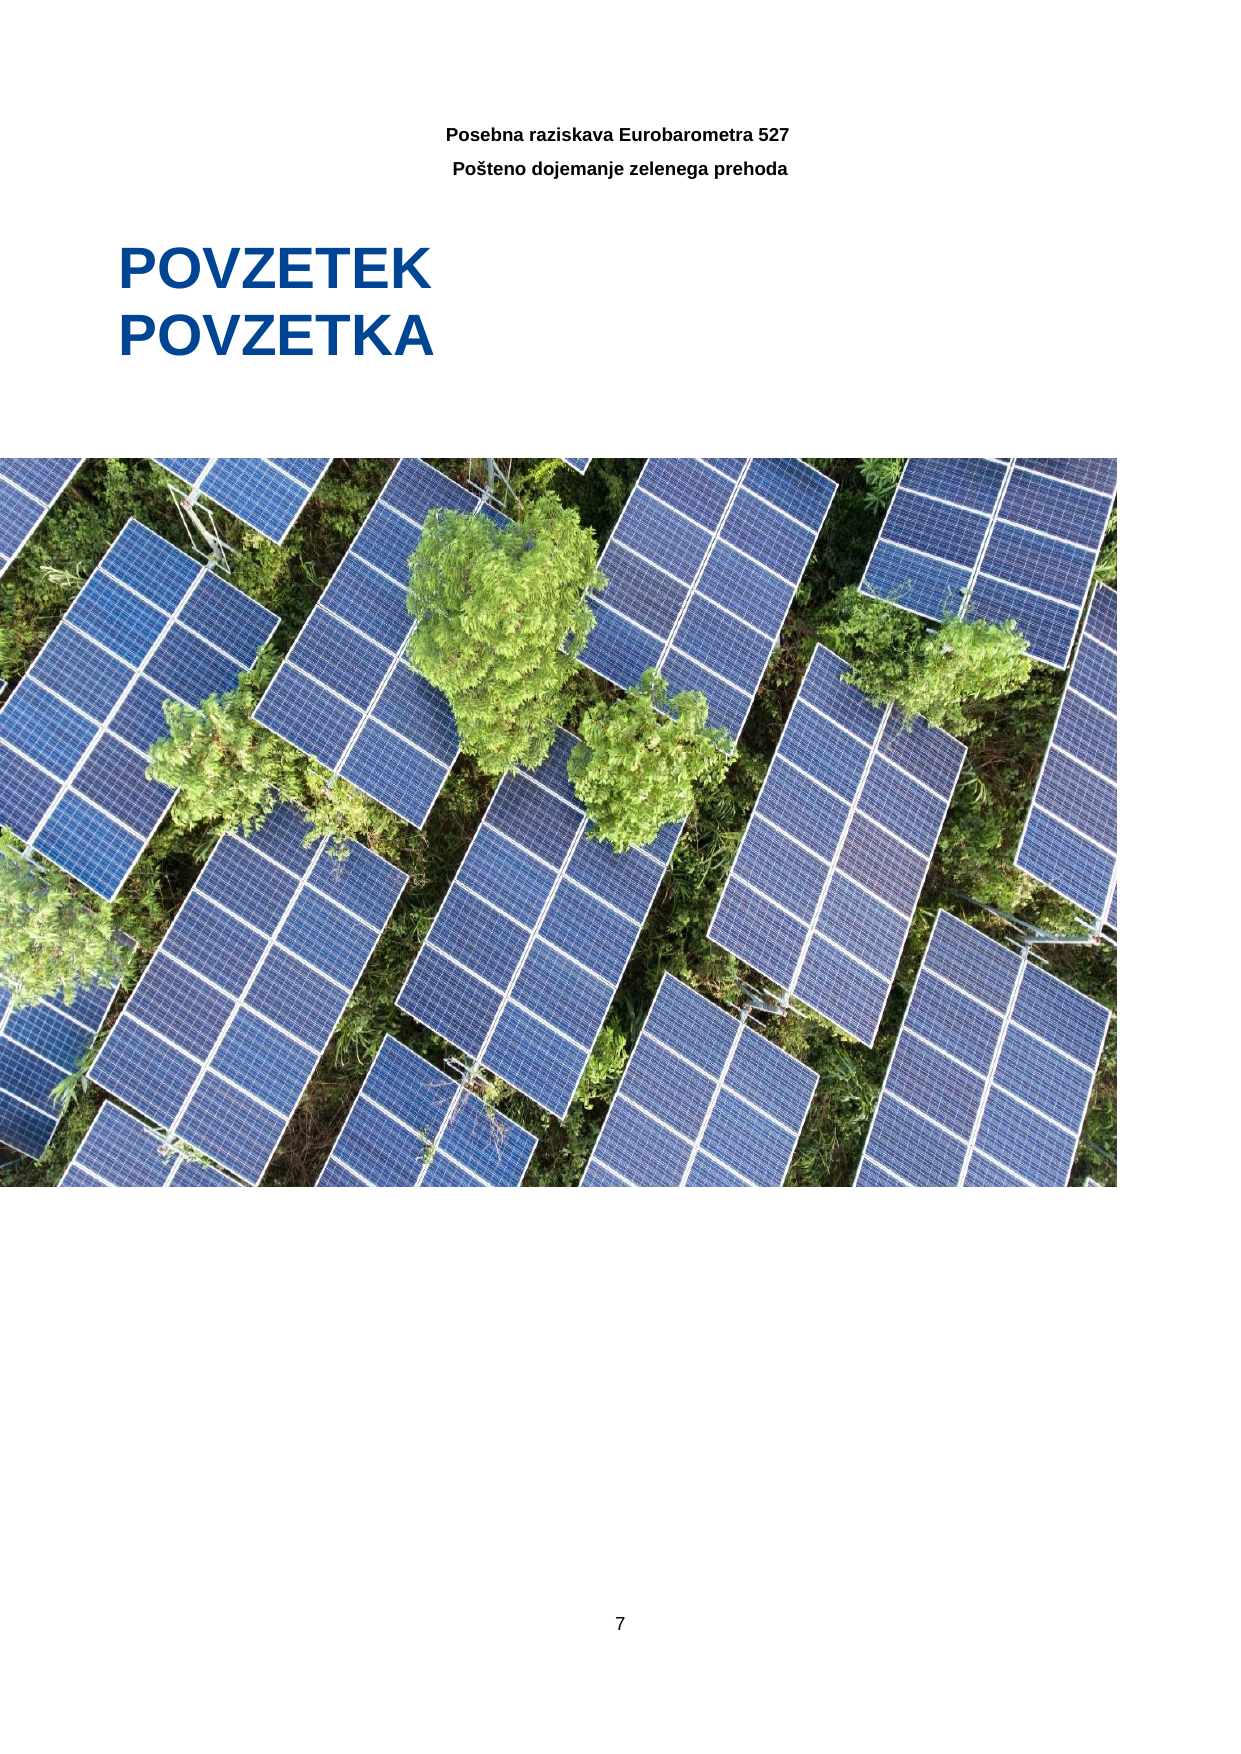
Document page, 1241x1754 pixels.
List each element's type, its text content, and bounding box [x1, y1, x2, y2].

picture [0, 458, 1117, 1187]
subtitle POVZETEK POVZETKA [118, 233, 605, 368]
